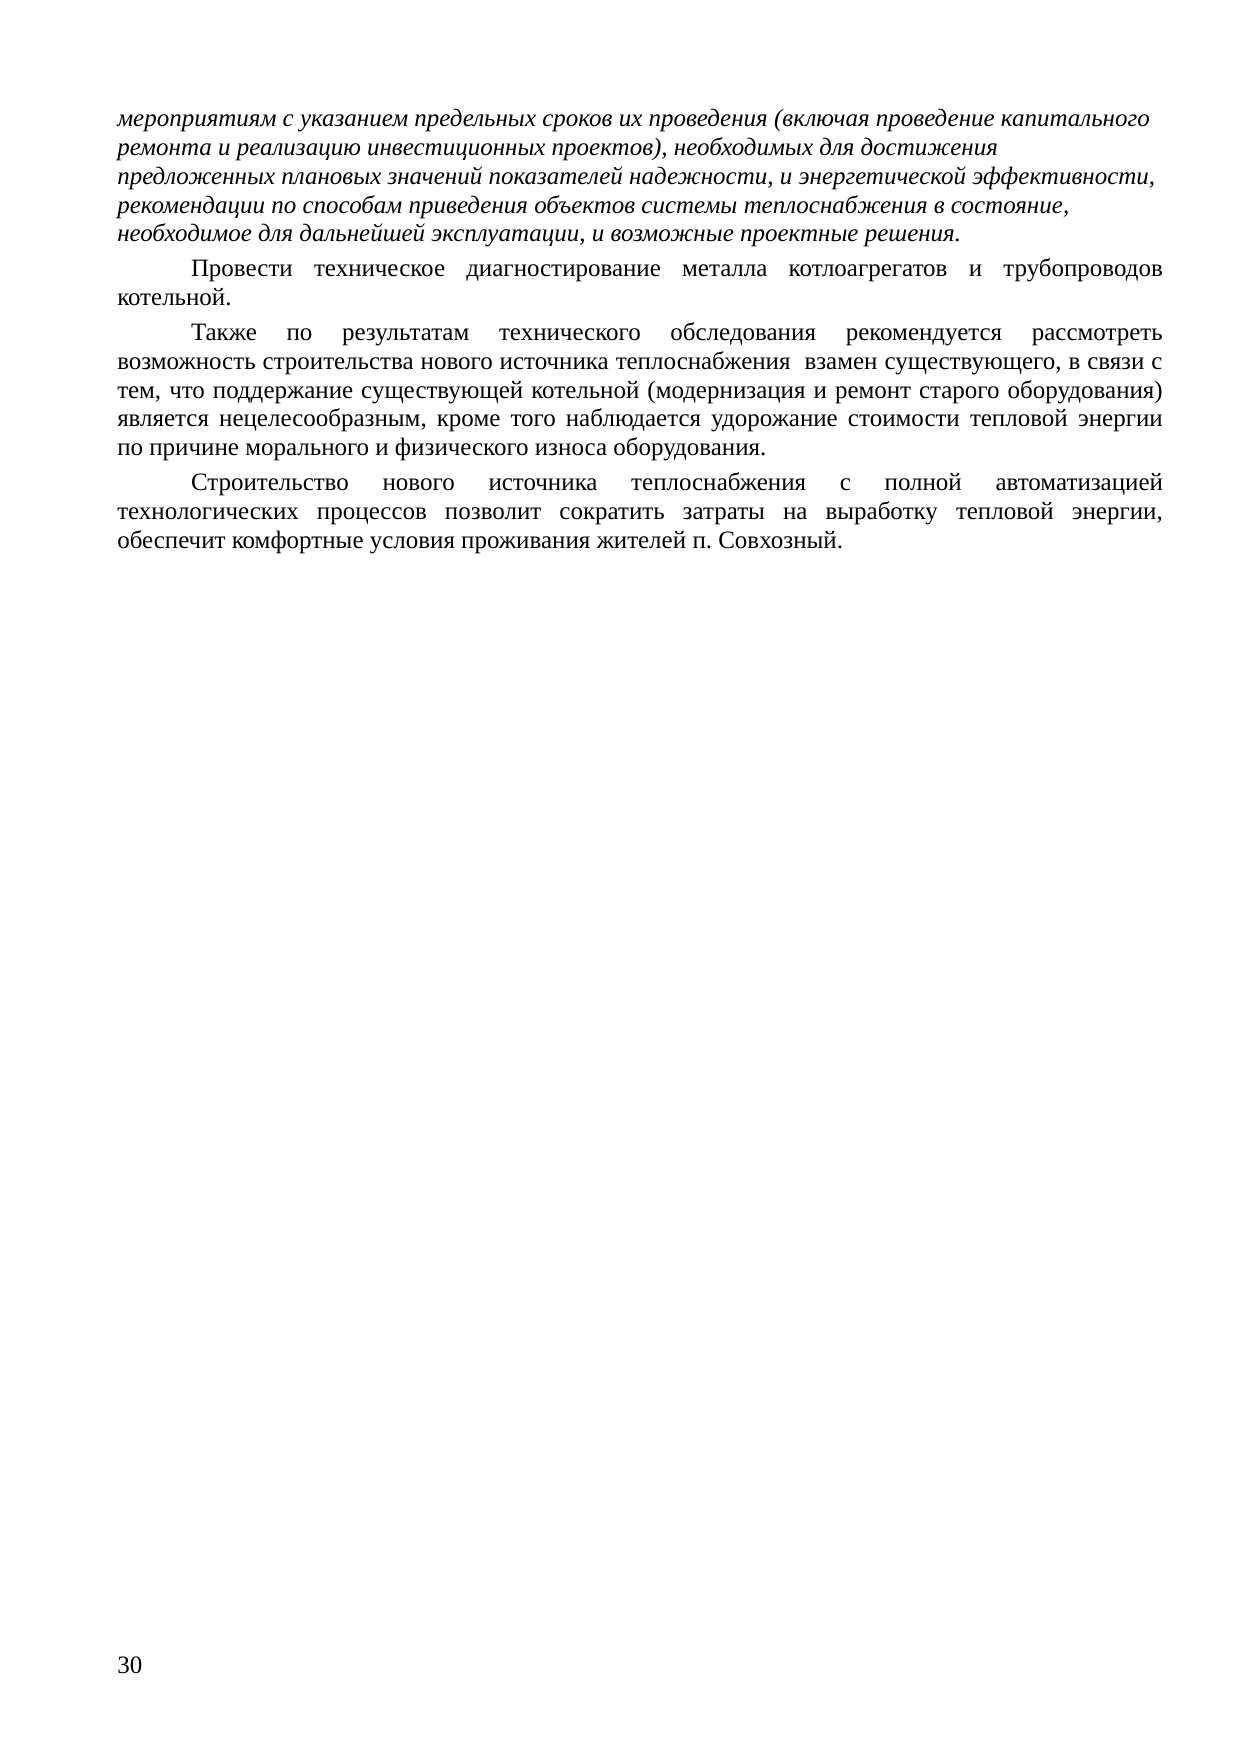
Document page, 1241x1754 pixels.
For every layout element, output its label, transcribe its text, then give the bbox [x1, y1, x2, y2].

text Провести техническое диагностирование металла котлоагрегатов и трубопроводов котельной. [117, 253, 1163, 311]
text Строительство нового источника теплоснабжения с полной автоматизацией технологических процессов позволит сократить затраты на выработку тепловой энергии, обеспечит комфортные условия проживания жителей п. Совхозный. [117, 467, 1163, 553]
text мероприятиям с указанием предельных сроков их проведения (включая проведение капитального ремонта и реализацию инвестиционных проектов), необходимых для достижения предложенных плановых значений показателей надежности, и энергетической эффективности, рекомендации по способам приведения объектов системы теплоснабжения в состояние, необходимое для дальнейшей эксплуатации, и возможные проектные решения. [117, 103, 1163, 247]
text Также по результатам технического обследования рекомендуется рассмотреть возможность строительства нового источника теплоснабжения взамен существующего, в связи с тем, что поддержание существующей котельной (модернизация и ремонт старого оборудования) является нецелесообразным, кроме того наблюдается удорожание стоимости тепловой энергии по причине морального и физического износа оборудования. [117, 317, 1163, 461]
